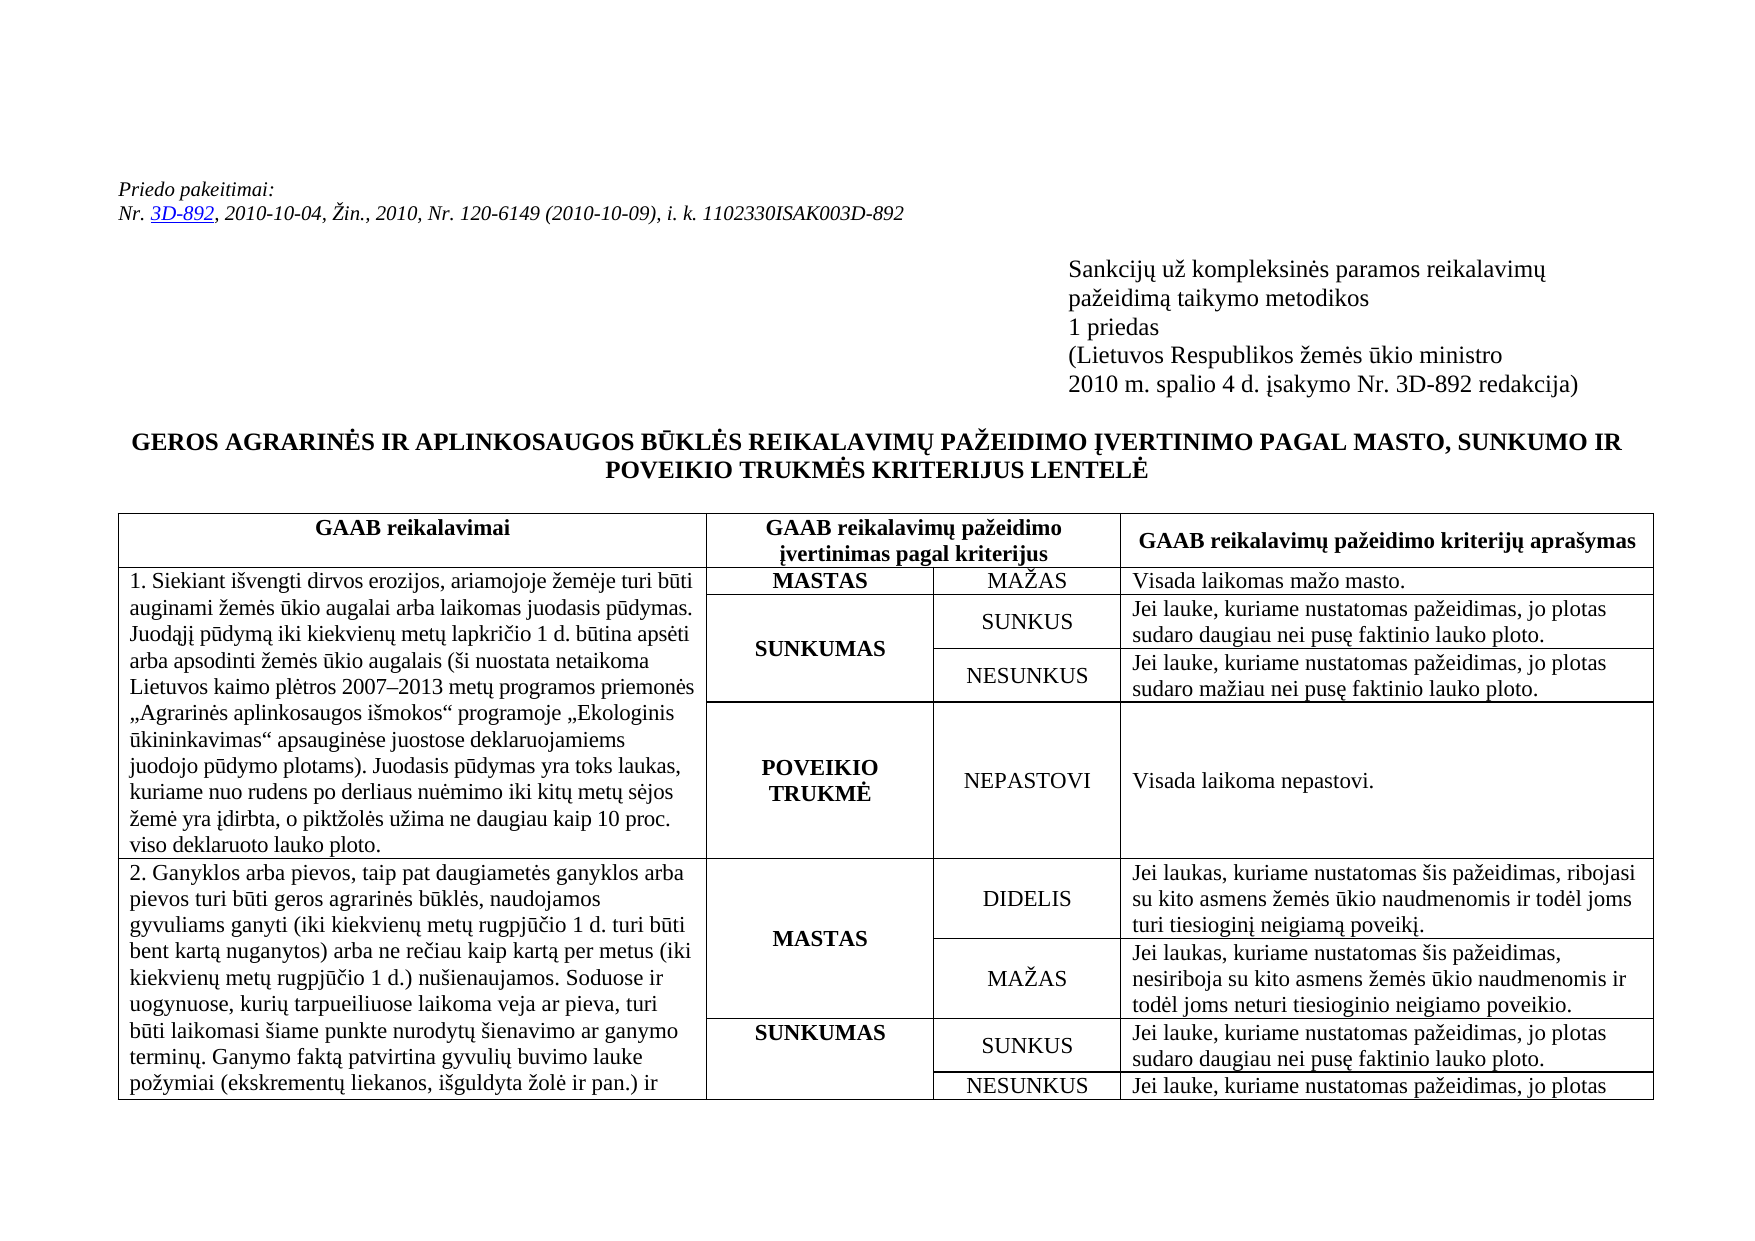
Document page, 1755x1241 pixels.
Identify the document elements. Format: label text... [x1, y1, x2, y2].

table_cell SUNKUMAS [707, 595, 933, 701]
table_cell Jei laukas, kuriame nustatomas šis pažeidimas, nesiriboja su kito asmens žemės ūkio naudmenomis ir todėl joms neturi tiesioginio neigiamo poveikio. [1121, 939, 1653, 1018]
table_cell Nepastovi [934, 703, 1120, 857]
text Priedo pakeitimai: [118, 177, 1636, 201]
table_cell MASTAS [707, 859, 933, 1018]
table_cell SUNKUMAS [707, 1019, 933, 1099]
table_cell Jei lauke, kuriame nustatomas pažeidimas, jo plotas [1121, 1073, 1653, 1099]
table_cell Visada laikomas mažo masto. [1121, 568, 1653, 594]
text 1 priedas [1068, 312, 1636, 340]
table_cell POVEIKIO TRUKMĖ [707, 703, 933, 857]
table_cell 2. Ganyklos arba pievos, taip pat daugiametės ganyklos arba pievos turi būti geros agrarinės būklės, naudojamos gyvuliams ganyti (iki kiekvienų metų rugpjūčio 1 d. turi būti bent kartą nuganytos) arba ne rečiau kaip kartą per metus (iki kiekvienų metų rugpjūčio 1 d.) nušienaujamos. Soduose ir uogynuose, kurių tarpueiliuose laikoma veja ar pieva, turi būti laikomasi šiame punkte nurodytų šienavimo ar ganymo terminų. Ganymo faktą patvirtina gyvulių buvimo lauke požymiai (ekskrementų liekanos, išguldyta žolė ir pan.) ir [119, 859, 706, 1099]
subtitle Geros agrarinės IR APLINKOSAUGOS būklės reikalavimų Pažeidimo įvertinimo pagal masto, sunkumo IR poVEIKIO TRUKMĖS kriterijus lentelė [118, 427, 1636, 484]
text Sankcijų už kompleksinės paramos reikalavimų pažeidimą taikymo metodikos [1068, 254, 1636, 312]
table_cell Nesunkus [934, 649, 1120, 701]
table_cell Jei lauke, kuriame nustatomas pažeidimas, jo plotas sudaro daugiau nei pusę faktinio lauko ploto. [1121, 595, 1653, 648]
text (Lietuvos Respublikos žemės ūkio ministro [1068, 340, 1636, 369]
table_cell Mažas [934, 939, 1120, 1018]
table_cell Didelis [934, 859, 1120, 938]
table_cell Sunkus [934, 1019, 1120, 1071]
table_cell Jei lauke, kuriame nustatomas pažeidimas, jo plotas sudaro mažiau nei pusę faktinio lauko ploto. [1121, 649, 1653, 701]
table_cell Jei laukas, kuriame nustatomas šis pažeidimas, ribojasi su kito asmens žemės ūkio naudmenomis ir todėl joms turi tiesioginį neigiamą poveikį. [1121, 859, 1653, 938]
table_cell Nesunkus [934, 1073, 1120, 1099]
text 2010 m. spalio 4 d. įsakymo Nr. 3D-892 redakcija) [1068, 369, 1636, 398]
text Nr. 3D-892, 2010-10-04, Žin., 2010, Nr. 120-6149 (2010-10-09), i. k. 1102330ISAK003D-892 [118, 201, 1636, 225]
table_header GAAB reikalavimai [119, 514, 706, 567]
table_cell Visada laikoma nepastovi. [1121, 703, 1653, 857]
table_cell Mažas [934, 568, 1120, 594]
table_cell Sunkus [934, 595, 1120, 648]
table_cell MASTAS [707, 568, 933, 594]
table_header GAAB reikalavimų pažeidimo kriterijų aprašymas [1121, 514, 1653, 567]
table_cell 1. Siekiant išvengti dirvos erozijos, ariamojoje žemėje turi būti auginami žemės ūkio augalai arba laikomas juodasis pūdymas. Juodąjį pūdymą iki kiekvienų metų lapkričio 1 d. būtina apsėti arba apsodinti žemės ūkio augalais (ši nuostata netaikoma Lietuvos kaimo plėtros 2007–2013 metų programos priemonės „Agrarinės aplinkosaugos išmokos“ programoje „Ekologinis ūkininkavimas“ apsauginėse juostose deklaruojamiems juodojo pūdymo plotams). Juodasis pūdymas yra toks laukas, kuriame nuo rudens po derliaus nuėmimo iki kitų metų sėjos žemė yra įdirbta, o piktžolės užima ne daugiau kaip 10 proc. viso deklaruoto lauko ploto. [119, 568, 706, 857]
table_header GAAB reikalavimų pažeidimo įvertinimas pagal kriterijus [707, 514, 1120, 567]
table_cell Jei lauke, kuriame nustatomas pažeidimas, jo plotas sudaro daugiau nei pusę faktinio lauko ploto. [1121, 1019, 1653, 1071]
